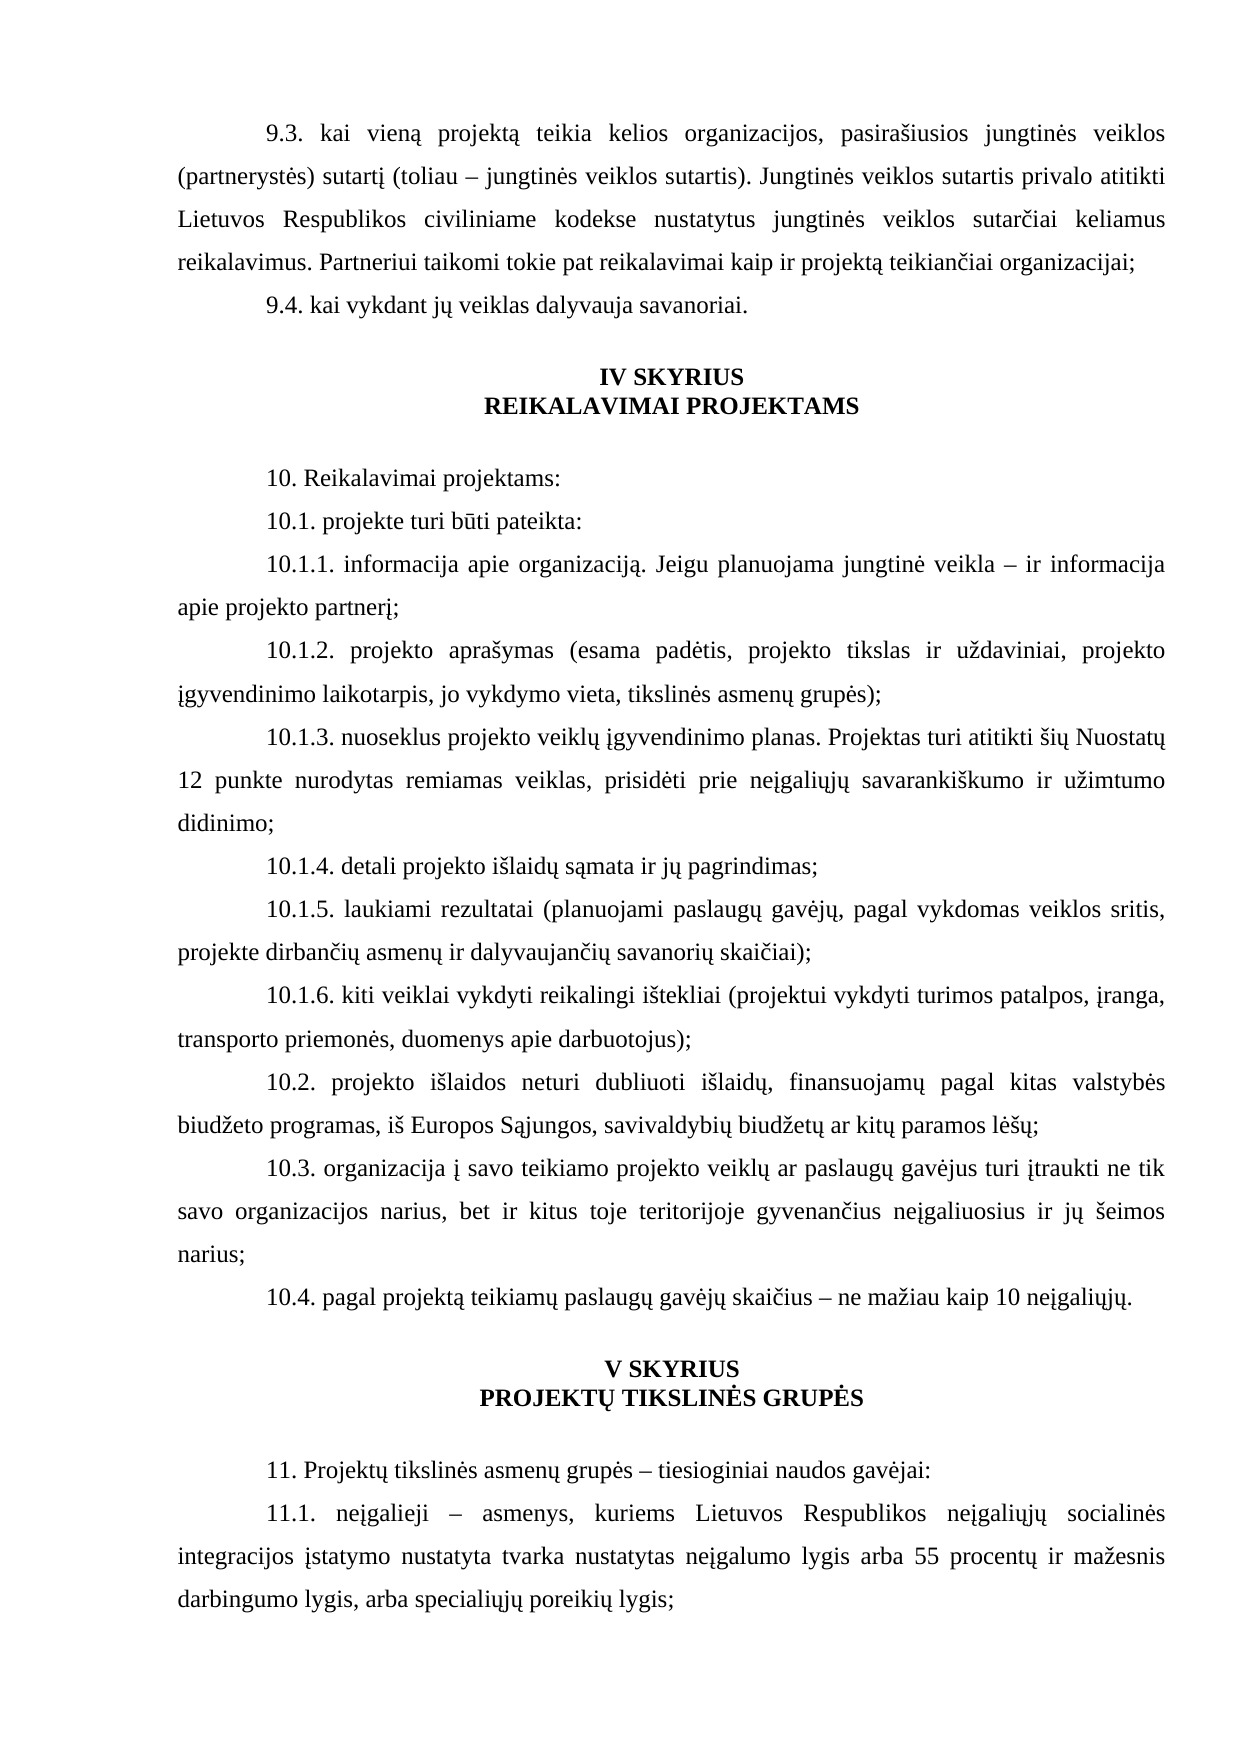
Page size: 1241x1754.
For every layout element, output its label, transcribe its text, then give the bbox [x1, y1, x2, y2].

text 11. Projektų tikslinės asmenų grupės – tiesioginiai naudos gavėjai: [177, 1455, 1166, 1484]
text 9.4. kai vykdant jų veiklas dalyvauja savanoriai. [177, 291, 1166, 319]
text V SKYRIUS [177, 1354, 1166, 1383]
text 10.1.5. laukiami rezultatai (planuojami paslaugų gavėjų, pagal vykdomas veiklos sritis, projekte dirbančių asmenų ir dalyvaujančių savanorių skaičiai); [177, 894, 1166, 966]
text 9.3. kai vieną projektą teikia kelios organizacijos, pasirašiusios jungtinės veiklos (partnerystės) sutartį (toliau – jungtinės veiklos sutartis). Jungtinės veiklos sutartis privalo atitikti Lietuvos Respublikos civiliniame kodekse nustatytus jungtinės veiklos sutarčiai keliamus reikalavimus. Partneriui taikomi tokie pat reikalavimai kaip ir projektą teikiančiai organizacijai; [177, 118, 1166, 276]
text 10.3. organizacija į savo teikiamo projekto veiklų ar paslaugų gavėjus turi įtraukti ne tik savo organizacijos narius, bet ir kitus toje teritorijoje gyvenančius neįgaliuosius ir jų šeimos narius; [177, 1153, 1166, 1268]
text 10.1.2. projekto aprašymas (esama padėtis, projekto tikslas ir uždaviniai, projekto įgyvendinimo laikotarpis, jo vykdymo vieta, tikslinės asmenų grupės); [177, 636, 1166, 707]
text 10.1.4. detali projekto išlaidų sąmata ir jų pagrindimas; [177, 851, 1166, 880]
text REIKALAVIMAI PROJEKTAMS [177, 391, 1166, 420]
text PROJEKTŲ TIKSLINĖS GRUPĖS [177, 1383, 1166, 1412]
text 10. Reikalavimai projektams: [177, 463, 1166, 492]
text 10.1.6. kiti veiklai vykdyti reikalingi ištekliai (projektui vykdyti turimos patalpos, įranga, transporto priemonės, duomenys apie darbuotojus); [177, 981, 1166, 1052]
text 10.4. pagal projektą teikiamų paslaugų gavėjų skaičius – ne mažiau kaip 10 neįgaliųjų. [177, 1282, 1166, 1311]
text IV SKYRIUS [177, 362, 1166, 391]
text 10.2. projekto išlaidos neturi dubliuoti išlaidų, finansuojamų pagal kitas valstybės biudžeto programas, iš Europos Sąjungos, savivaldybių biudžetų ar kitų paramos lėšų; [177, 1067, 1166, 1139]
text 10.1.1. informacija apie organizaciją. Jeigu planuojama jungtinė veikla – ir informacija apie projekto partnerį; [177, 549, 1166, 621]
text 10.1. projekte turi būti pateikta: [177, 506, 1166, 535]
text 11.1. neįgalieji – asmenys, kuriems Lietuvos Respublikos neįgaliųjų socialinės integracijos įstatymo nustatyta tvarka nustatytas neįgalumo lygis arba 55 procentų ir mažesnis darbingumo lygis, arba specialiųjų poreikių lygis; [177, 1498, 1166, 1613]
text 10.1.3. nuoseklus projekto veiklų įgyvendinimo planas. Projektas turi atitikti šių Nuostatų 12 punkte nurodytas remiamas veiklas, prisidėti prie neįgaliųjų savarankiškumo ir užimtumo didinimo; [177, 722, 1166, 837]
